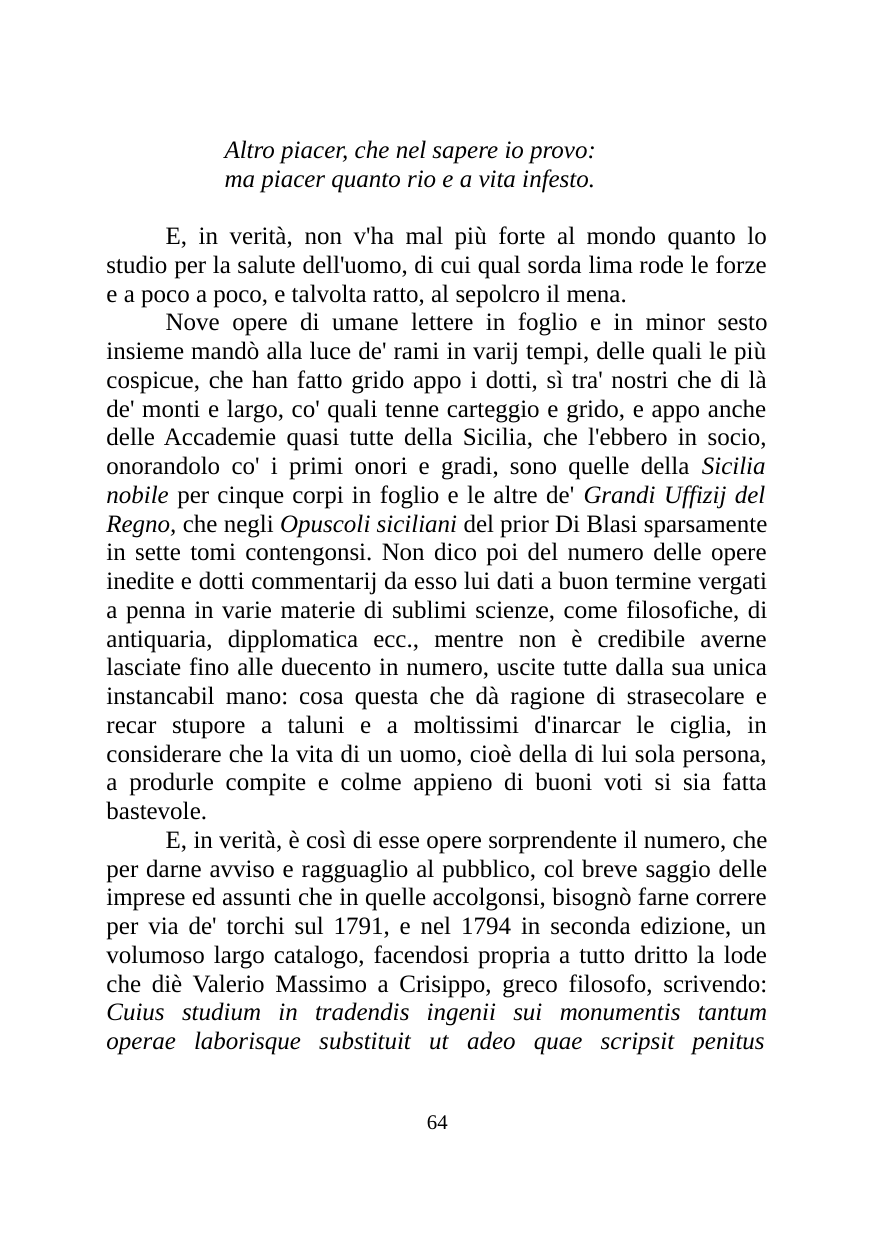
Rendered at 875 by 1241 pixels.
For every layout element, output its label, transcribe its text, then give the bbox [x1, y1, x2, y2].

text E, in verità, non v'ha mal più forte al mondo quanto lo studio per la salute dell'uomo, di cui qual sorda lima rode le forze e a poco a poco, e talvolta ratto, al sepolcro il mena. [106, 221, 768, 307]
text Altro piacer, che nel sapere io provo: [165, 135, 768, 164]
text E, in verità, è così di esse opere sorprendente il numero, che per darne avviso e ragguaglio al pubblico, col breve saggio delle imprese ed assunti che in quelle accolgonsi, bisognò farne correre per via de' torchi sul 1791, e nel 1794 in seconda edizione, un volumoso largo catalogo, facendosi propria a tutto dritto la lode che diè Valerio Massimo a Crisippo, greco filosofo, scrivendo: Cuius studium in tradendis ingenii sui monumentis tantum operae laborisque substituit ut adeo quae scripsit penitus [106, 825, 768, 1055]
text ma piacer quanto rio e a vita infesto. [165, 164, 768, 192]
text Nove opere di umane lettere in foglio e in minor sesto insieme mandò alla luce de' rami in varij tempi, delle quali le più cospicue, che han fatto grido appo i dotti, sì tra' nostri che di là de' monti e largo, co' quali tenne carteggio e grido, e appo anche delle Accademie quasi tutte della Sicilia, che l'ebbero in socio, onorandolo co' i primi onori e gradi, sono quelle della Sicilia nobile per cinque corpi in foglio e le altre de' Grandi Uffizij del Regno, che negli Opuscoli siciliani del prior Di Blasi sparsamente in sette tomi contengonsi. Non dico poi del numero delle opere inedite e dotti commentarij da esso lui dati a buon termine vergati a penna in varie materie di sublimi scienze, come filosofiche, di antiquaria, dipplomatica ecc., mentre non è credibile averne lasciate fino alle duecento in numero, uscite tutte dalla sua unica instancabil mano: cosa questa che dà ragione di strasecolare e recar stupore a taluni e a moltissimi d'inarcar le ciglia, in considerare che la vita di un uomo, cioè della di lui sola persona, a produrle compite e colme appieno di buoni voti si sia fatta bastevole. [106, 307, 768, 825]
